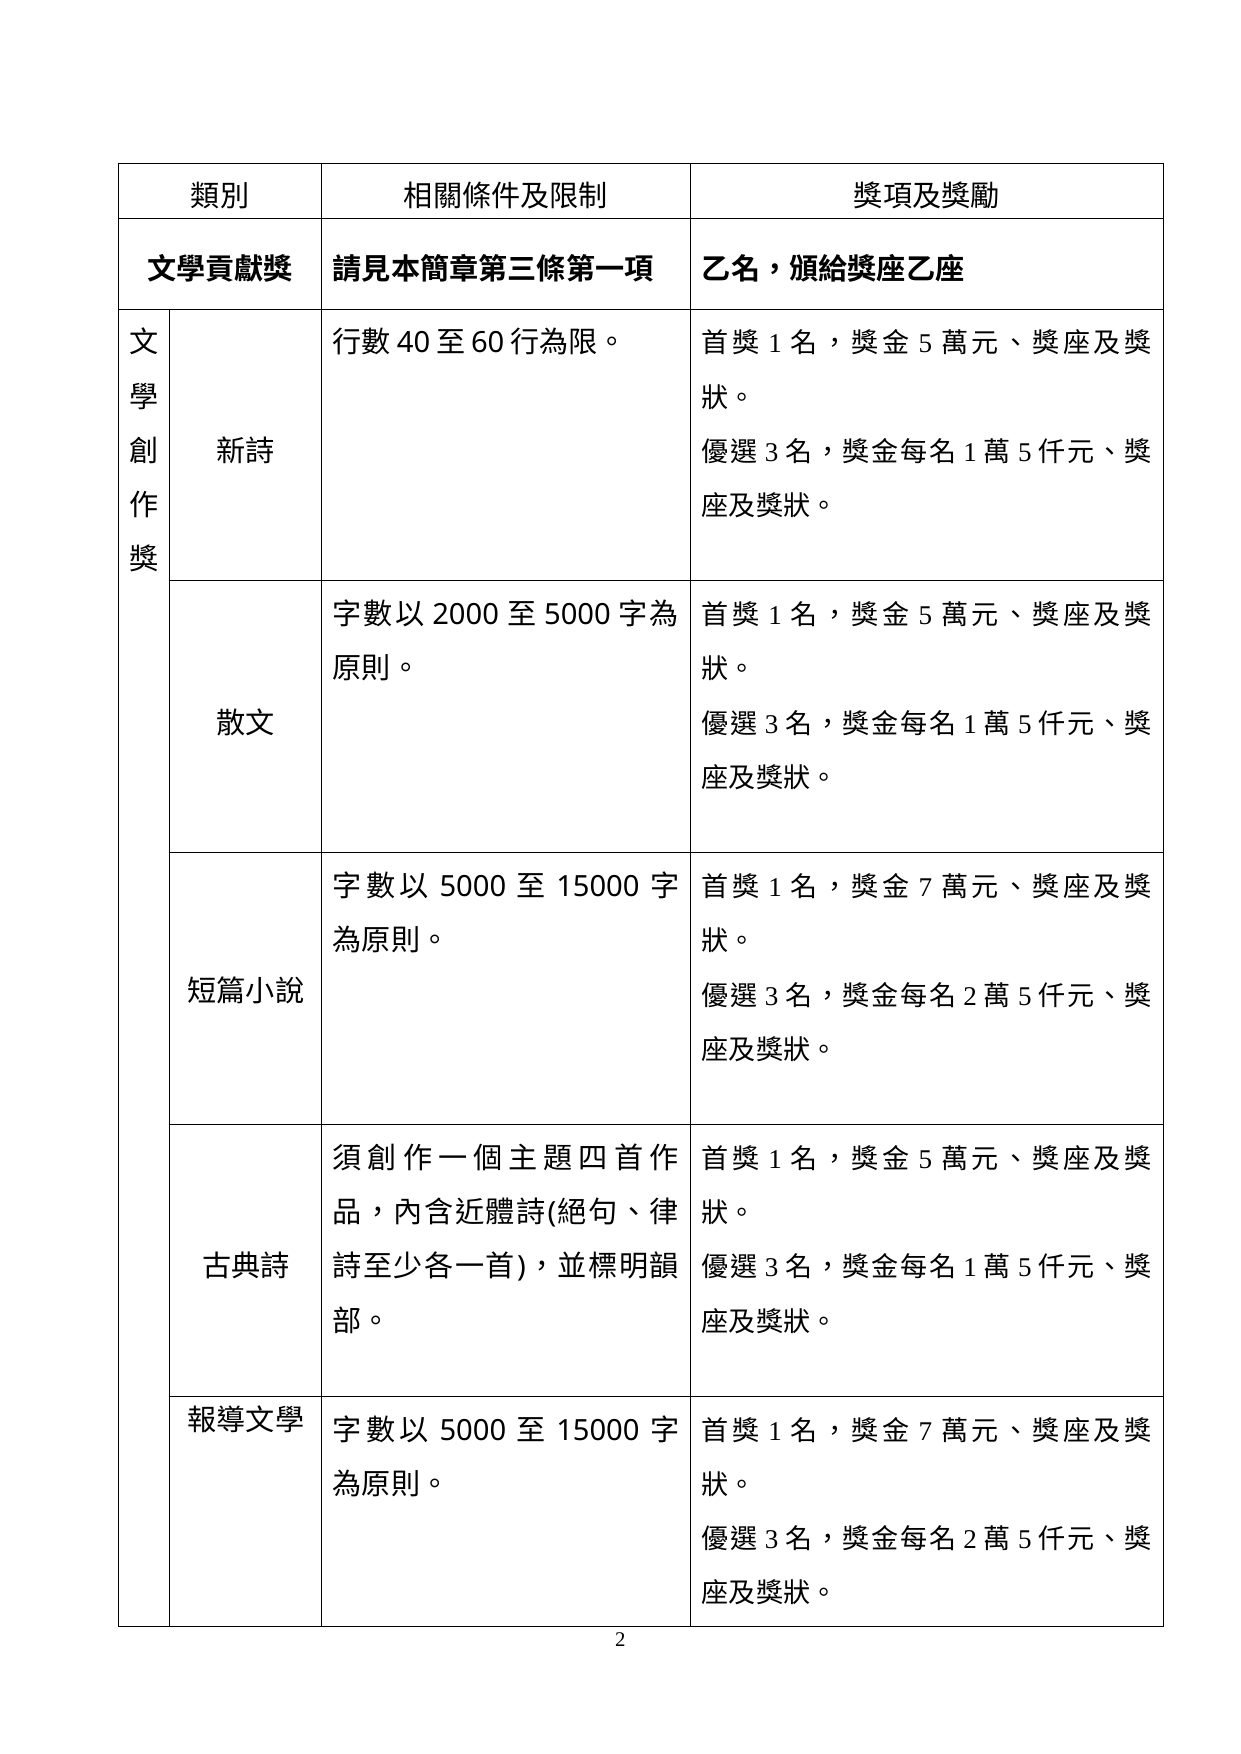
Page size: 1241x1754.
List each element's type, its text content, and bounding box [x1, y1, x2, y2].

table_cell 字數以2000至5000字為原則。 [322, 581, 690, 852]
table_cell 須創作一個主題四首作品，內含近體詩(絕句、律詩至少各一首)，並標明韻部。 [322, 1125, 690, 1396]
table_cell 字數以5000至15000字為原則。 [322, 1397, 690, 1626]
table_cell 報導文學 [170, 1397, 321, 1626]
table_cell 請見本簡章第三條第一項 [322, 219, 690, 308]
table_cell 新詩 [170, 310, 321, 580]
table_cell 首獎1名，獎金5萬元、獎座及獎狀。 優選3名，獎金每名1萬5仟元、獎座及獎狀。 [691, 581, 1163, 852]
table_header 相關條件及限制 [322, 164, 690, 218]
table_header 類別 [119, 164, 321, 218]
table_cell 文學貢獻獎 [119, 219, 321, 308]
table_cell 行數40至60行為限。 [322, 310, 690, 580]
table_cell 首獎1名，獎金5萬元、獎座及獎狀。 優選3名，獎金每名1萬5仟元、獎座及獎狀。 [691, 1125, 1163, 1396]
table_cell 首獎1名，獎金7萬元、獎座及獎狀。 優選3名，獎金每名2萬5仟元、獎座及獎狀。 [691, 1397, 1163, 1626]
table_header 獎項及獎勵 [691, 164, 1163, 218]
table_cell 文學創作獎 [119, 310, 169, 1626]
table_cell 短篇小說 [170, 853, 321, 1124]
table_cell 乙名，頒給獎座乙座 [691, 219, 1163, 308]
table_cell 首獎1名，獎金5萬元、獎座及獎狀。 優選3名，獎金每名1萬5仟元、獎座及獎狀。 [691, 310, 1163, 580]
table_cell 首獎1名，獎金7萬元、獎座及獎狀。 優選3名，獎金每名2萬5仟元、獎座及獎狀。 [691, 853, 1163, 1124]
table_cell 古典詩 [170, 1125, 321, 1396]
table_cell 字數以5000至15000字為原則。 [322, 853, 690, 1124]
table_cell 散文 [170, 581, 321, 852]
